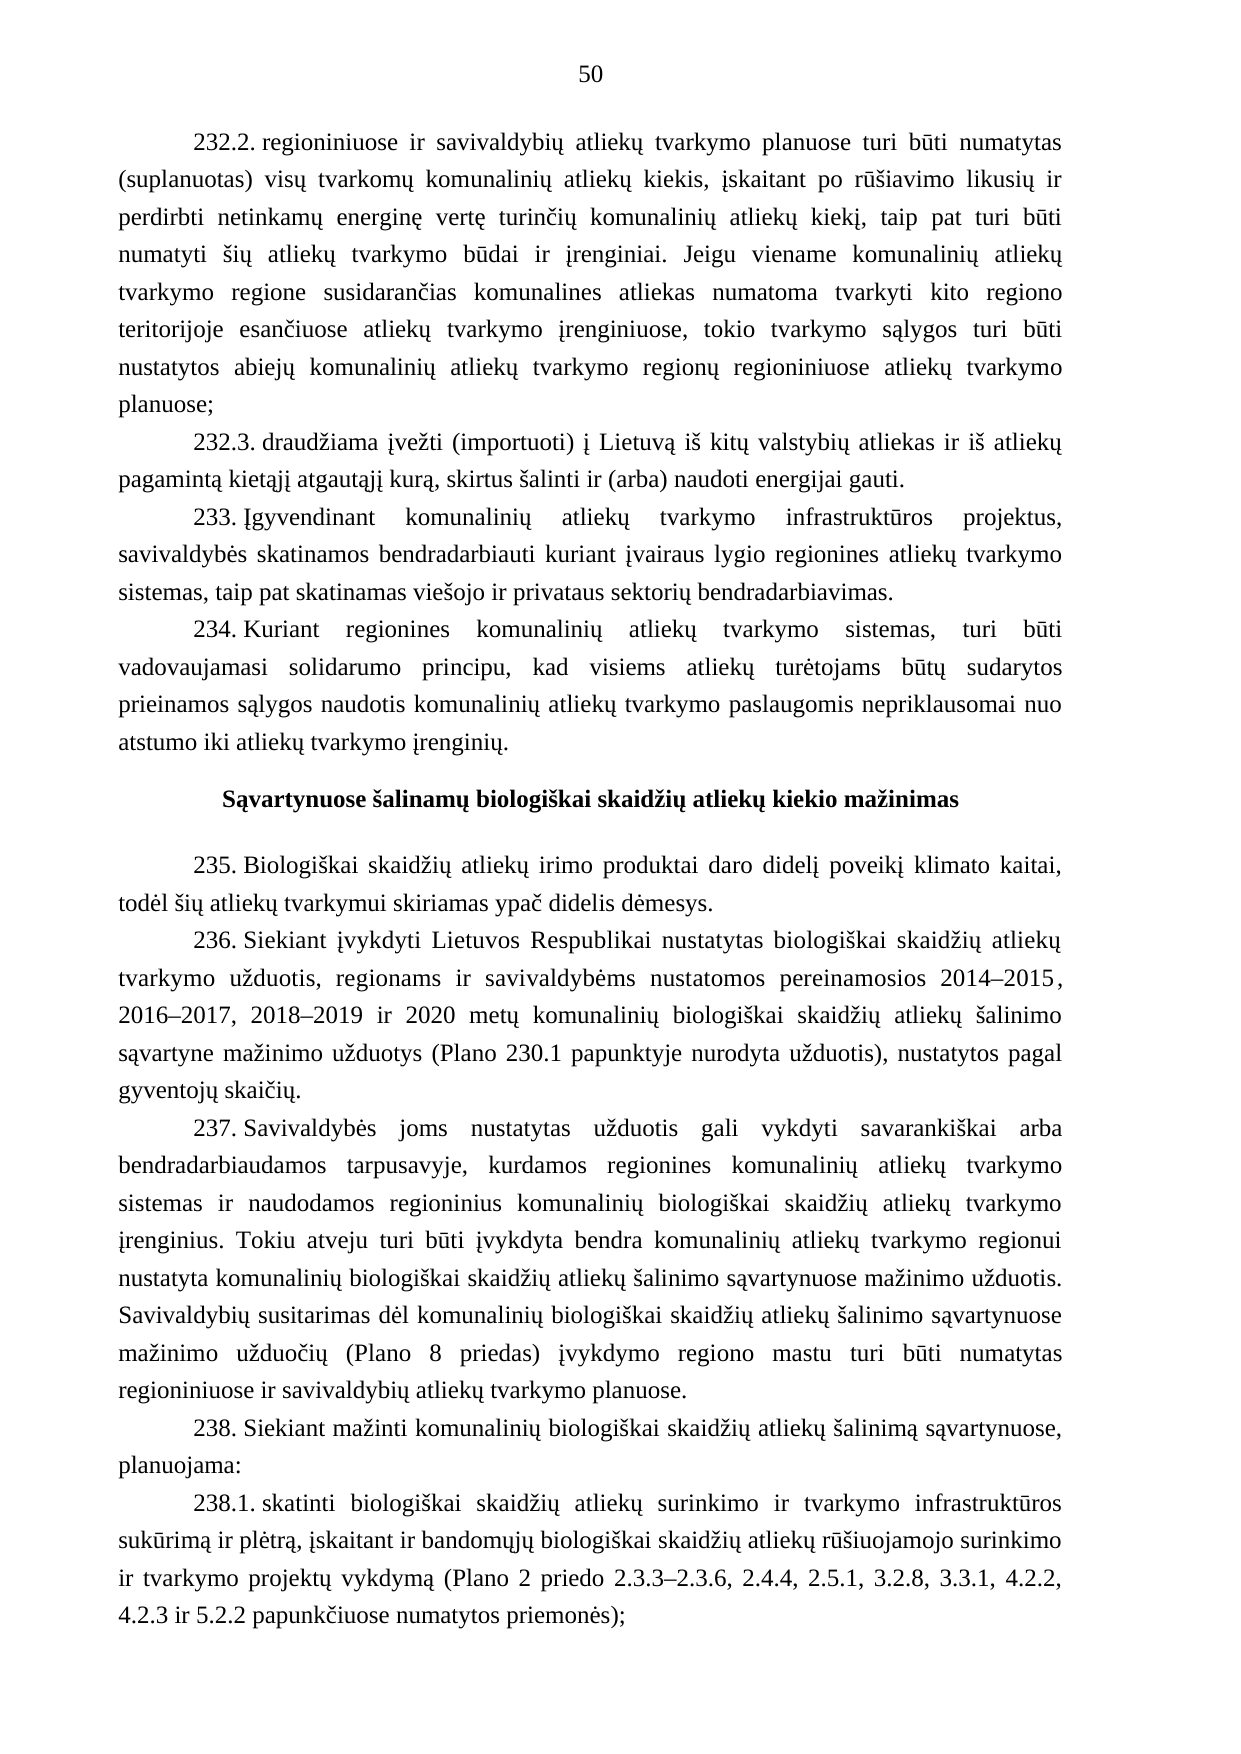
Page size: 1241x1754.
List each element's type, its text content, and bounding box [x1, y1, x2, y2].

text 236. Siekiant įvykdyti Lietuvos Respublikai nustatytas biologiškai skaidžių atliekų tvarkymo užduotis, regionams ir savivaldybėms nustatomos pereinamosios 2014–2015, 2016–2017, 2018–2019 ir 2020 metų komunalinių biologiškai skaidžių atliekų šalinimo sąvartyne mažinimo užduotys (Plano 230.1 papunktyje nurodyta užduotis), nustatytos pagal gyventojų skaičių. [118, 917, 1063, 1104]
text 235. Biologiškai skaidžių atliekų irimo produktai daro didelį poveikį klimato kaitai, todėl šių atliekų tvarkymui skiriamas ypač didelis dėmesys. [118, 842, 1063, 917]
text 234. Kuriant regionines komunalinių atliekų tvarkymo sistemas, turi būti vadovaujamasi solidarumo principu, kad visiems atliekų turėtojams būtų sudarytos prieinamos sąlygos naudotis komunalinių atliekų tvarkymo paslaugomis nepriklausomai nuo atstumo iki atliekų tvarkymo įrenginių. [118, 606, 1063, 756]
text 237. Savivaldybės joms nustatytas užduotis gali vykdyti savarankiškai arba bendradarbiaudamos tarpusavyje, kurdamos regionines komunalinių atliekų tvarkymo sistemas ir naudodamos regioninius komunalinių biologiškai skaidžių atliekų tvarkymo įrenginius. Tokiu atveju turi būti įvykdyta bendra komunalinių atliekų tvarkymo regionui nustatyta komunalinių biologiškai skaidžių atliekų šalinimo sąvartynuose mažinimo užduotis. Savivaldybių susitarimas dėl komunalinių biologiškai skaidžių atliekų šalinimo sąvartynuose mažinimo užduočių (Plano 8 priedas) įvykdymo regiono mastu turi būti numatytas regioniniuose ir savivaldybių atliekų tvarkymo planuose. [118, 1104, 1063, 1404]
text 238. Siekiant mažinti komunalinių biologiškai skaidžių atliekų šalinimą sąvartynuose, planuojama: [118, 1404, 1063, 1479]
text 238.1. skatinti biologiškai skaidžių atliekų surinkimo ir tvarkymo infrastruktūros sukūrimą ir plėtrą, įskaitant ir bandomųjų biologiškai skaidžių atliekų rūšiuojamojo surinkimo ir tvarkymo projektų vykdymą (Plano 2 priedo 2.3.3–2.3.6, 2.4.4, 2.5.1, 3.2.8, 3.3.1, 4.2.2, 4.2.3 ir 5.2.2 papunkčiuose numatytos priemonės); [118, 1479, 1063, 1629]
text 232.3. draudžiama įvežti (importuoti) į Lietuvą iš kitų valstybių atliekas ir iš atliekų pagamintą kietąjį atgautąjį kurą, skirtus šalinti ir (arba) naudoti energijai gauti. [118, 418, 1063, 493]
text Sąvartynuose šalinamų biologiškai skaidžių atliekų kiekio mažinimas [118, 784, 1063, 813]
text 233. Įgyvendinant komunalinių atliekų tvarkymo infrastruktūros projektus, savivaldybės skatinamos bendradarbiauti kuriant įvairaus lygio regionines atliekų tvarkymo sistemas, taip pat skatinamas viešojo ir privataus sektorių bendradarbiavimas. [118, 493, 1063, 606]
text 232.2. regioniniuose ir savivaldybių atliekų tvarkymo planuose turi būti numatytas (suplanuotas) visų tvarkomų komunalinių atliekų kiekis, įskaitant po rūšiavimo likusių ir perdirbti netinkamų energinę vertę turinčių komunalinių atliekų kiekį, taip pat turi būti numatyti šių atliekų tvarkymo būdai ir įrenginiai. Jeigu viename komunalinių atliekų tvarkymo regione susidarančias komunalines atliekas numatoma tvarkyti kito regiono teritorijoje esančiuose atliekų tvarkymo įrenginiuose, tokio tvarkymo sąlygos turi būti nustatytos abiejų komunalinių atliekų tvarkymo regionų regioniniuose atliekų tvarkymo planuose; [118, 118, 1063, 418]
